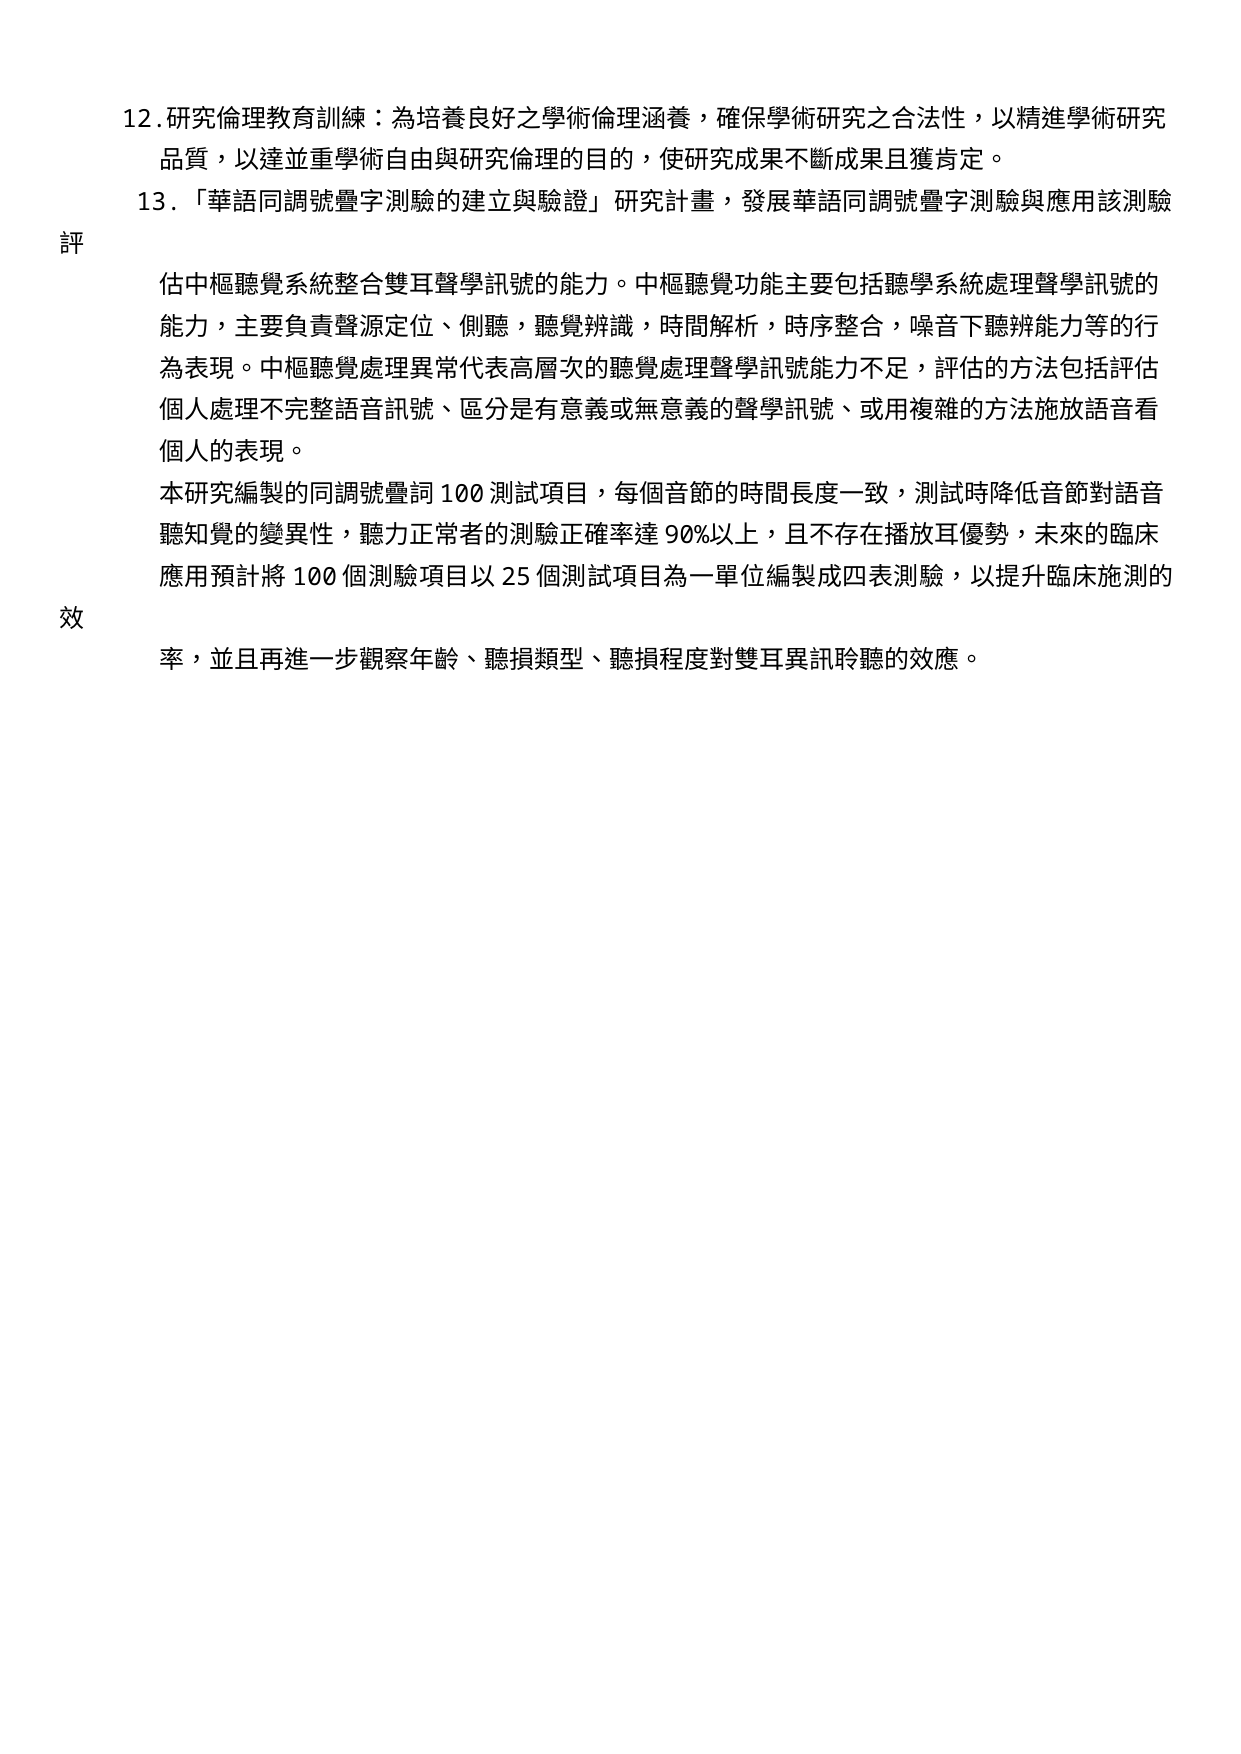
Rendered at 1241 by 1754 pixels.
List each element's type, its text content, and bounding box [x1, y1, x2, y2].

text 個人處理不完整語音訊號、區分是有意義或無意義的聲學訊號、或用複雜的方法施放語音看 [59, 386, 1175, 427]
text 為表現。中樞聽覺處理異常代表高層次的聽覺處理聲學訊號能力不足，評估的方法包括評估 [59, 344, 1175, 386]
text 品質，以達並重學術自由與研究倫理的目的，使研究成果不斷成果且獲肯定。 [59, 136, 1175, 177]
text 聽知覺的變異性，聽力正常者的測驗正確率達90%以上，且不存在播放耳優勢，未來的臨床 [59, 511, 1175, 552]
text 本研究編製的同調號疊詞100測試項目，每個音節的時間長度一致，測試時降低音節對語音 [59, 469, 1175, 511]
text 應用預計將100個測驗項目以25個測試項目為一單位編製成四表測驗，以提升臨床施測的效 [59, 552, 1175, 636]
text 能力，主要負責聲源定位、側聽，聽覺辨識，時間解析，時序整合，噪音下聽辨能力等的行 [59, 302, 1175, 344]
text 率，並且再進一步觀察年齡、聽損類型、聽損程度對雙耳異訊聆聽的效應。 [59, 636, 1175, 677]
text 個人的表現。 [59, 427, 1175, 469]
text 估中樞聽覺系統整合雙耳聲學訊號的能力。中樞聽覺功能主要包括聽學系統處理聲學訊號的 [59, 261, 1175, 302]
text 13.「華語同調號疊字測驗的建立與驗證」研究計畫，發展華語同調號疊字測驗與應用該測驗評 [59, 177, 1175, 261]
text 12.研究倫理教育訓練：為培養良好之學術倫理涵養，確保學術研究之合法性，以精進學術研究 [59, 94, 1175, 136]
